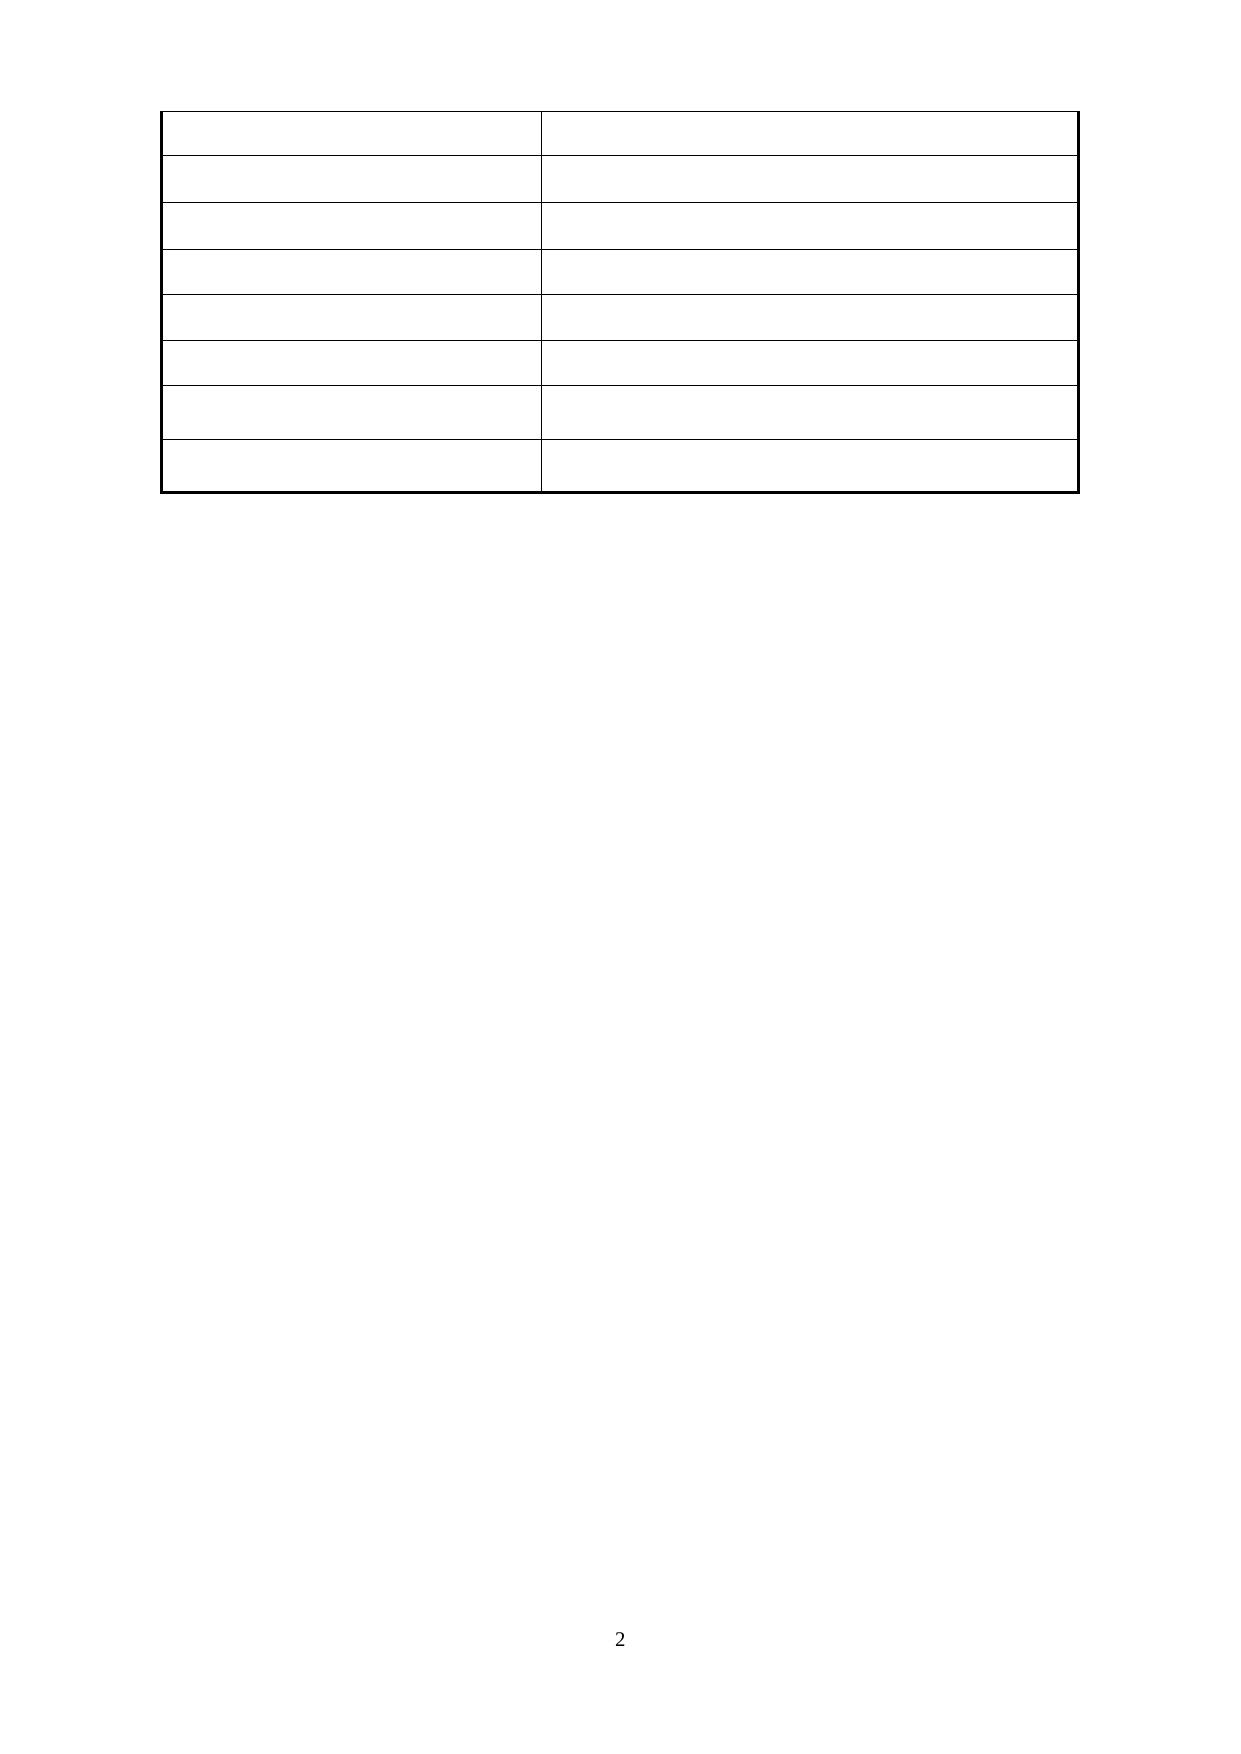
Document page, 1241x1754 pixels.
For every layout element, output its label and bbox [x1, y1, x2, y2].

table_cell [542, 112, 1077, 155]
table_cell [163, 341, 541, 385]
table_cell [163, 250, 541, 294]
table_cell [163, 203, 541, 249]
table_cell [163, 112, 541, 155]
table_cell [542, 295, 1077, 340]
table_cell [542, 440, 1077, 491]
table_cell [542, 341, 1077, 385]
table_cell [542, 250, 1077, 294]
table_cell [163, 440, 541, 491]
table_cell [163, 386, 541, 438]
table_cell [542, 386, 1077, 438]
table_cell [163, 156, 541, 202]
table_cell [163, 295, 541, 340]
table_cell [542, 156, 1077, 202]
table_cell [542, 203, 1077, 249]
